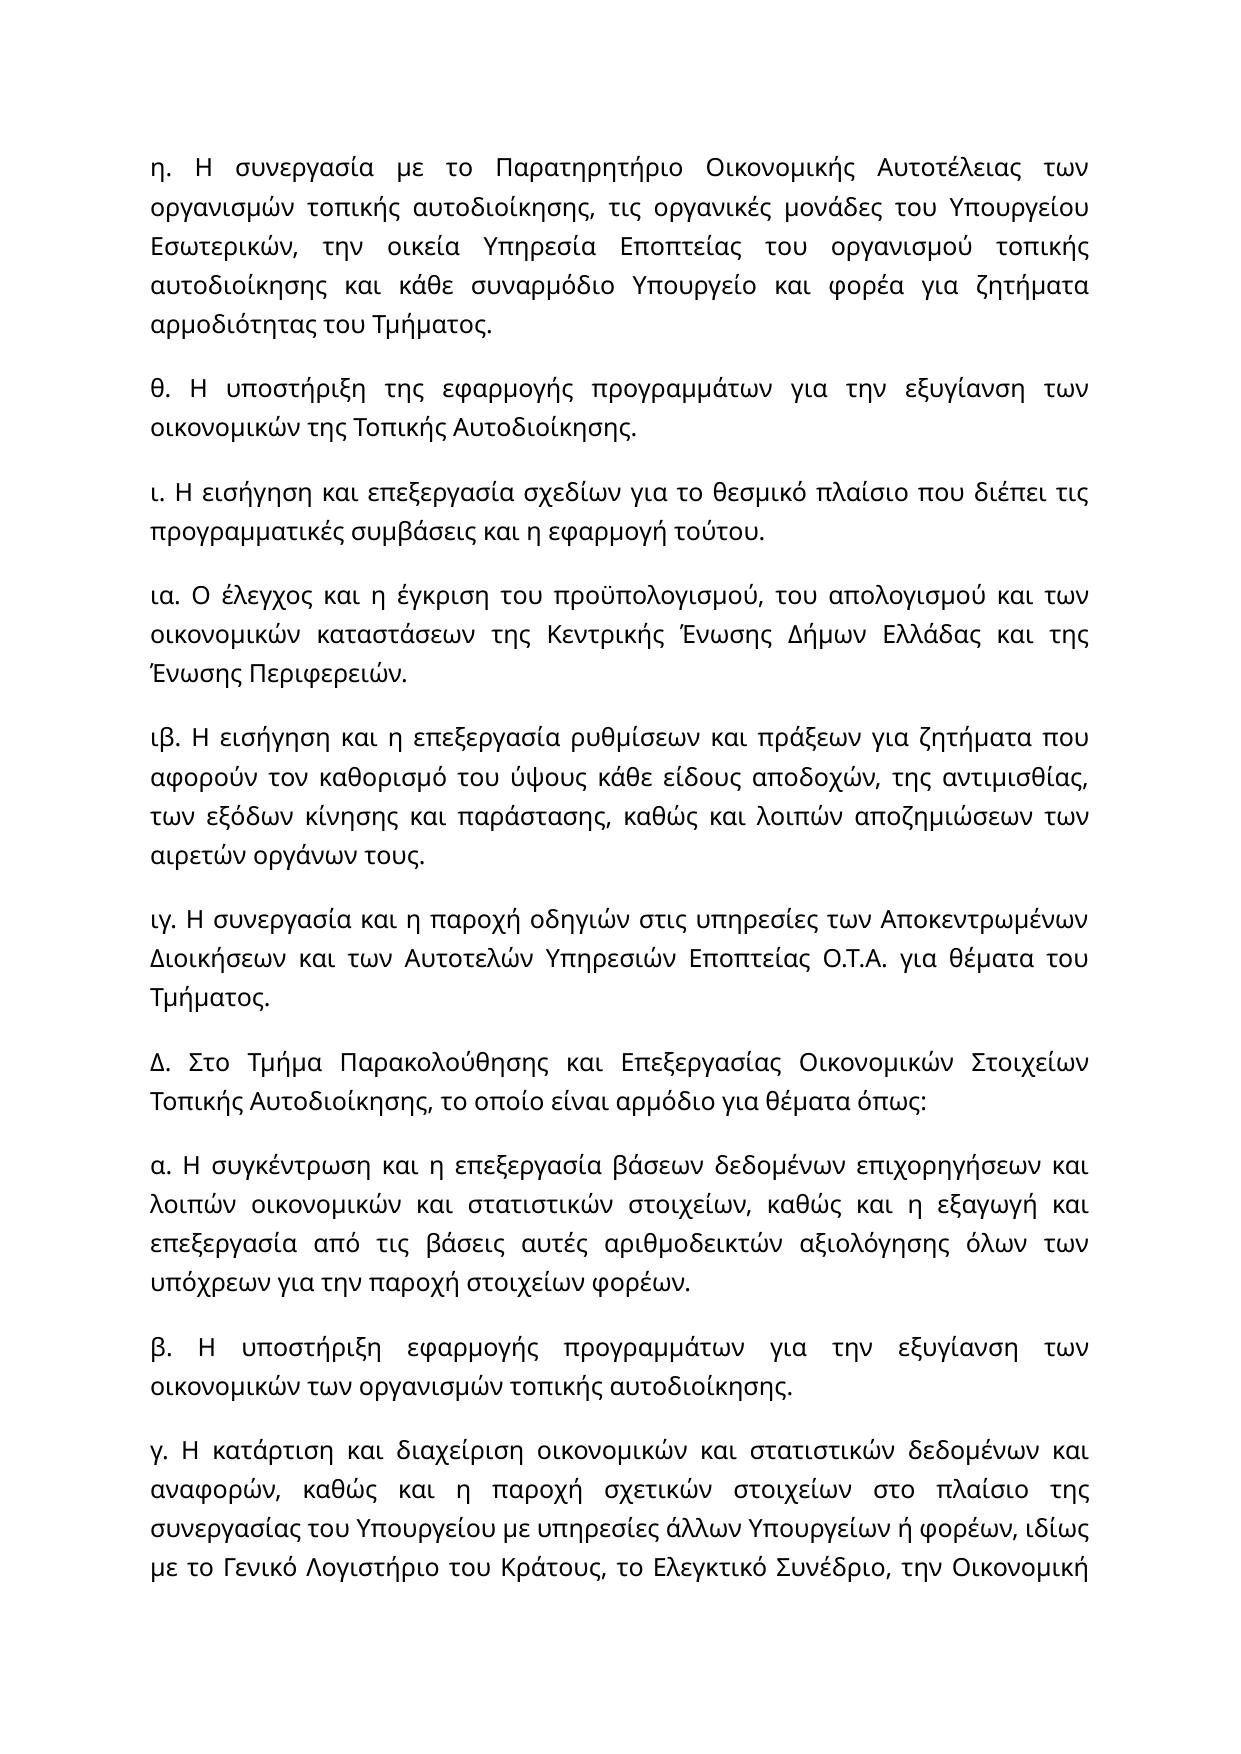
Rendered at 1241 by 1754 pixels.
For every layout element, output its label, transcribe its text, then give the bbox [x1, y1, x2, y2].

text η. Η συνεργασία με το Παρατηρητήριο Οικονομικής Αυτοτέλειας των οργανισμών τοπικής αυτοδιοίκησης, τις οργανικές μονάδες του Υπουργείου Εσωτερικών, την οικεία Υπηρεσία Εποπτείας του οργανισμού τοπικής αυτοδιοίκησης και κάθε συναρμόδιο Υπουργείο και φορέα για ζητήματα αρμοδιότητας του Τμήματος. [150, 150, 1090, 341]
text γ. Η κατάρτιση και διαχείριση οικονομικών και στατιστικών δεδομένων και αναφορών, καθώς και η παροχή σχετικών στοιχείων στο πλαίσιο της συνεργασίας του Υπουργείου με υπηρεσίες άλλων Υπουργείων ή φορέων, ιδίως με το Γενικό Λογιστήριο του Κράτους, το Ελεγκτικό Συνέδριο, την Οικονομική [150, 1432, 1090, 1584]
text ια. Ο έλεγχος και η έγκριση του προϋπολογισμού, του απολογισμού και των οικονομικών καταστάσεων της Κεντρικής Ένωσης Δήμων Ελλάδας και της Ένωσης Περιφερειών. [150, 577, 1090, 690]
text ιγ. Η συνεργασία και η παροχή οδηγιών στις υπηρεσίες των Αποκεντρωμένων Διοικήσεων και των Αυτοτελών Υπηρεσιών Εποπτείας Ο.Τ.Α. για θέματα του Τμήματος. [150, 902, 1090, 1014]
text ι. Η εισήγηση και επεξεργασία σχεδίων για το θεσμικό πλαίσιο που διέπει τις προγραμματικές συμβάσεις και η εφαρμογή τούτου. [150, 474, 1090, 547]
text α. Η συγκέντρωση και η επεξεργασία βάσεων δεδομένων επιχορηγήσεων και λοιπών οικονομικών και στατιστικών στοιχείων, καθώς και η εξαγωγή και επεξεργασία από τις βάσεις αυτές αριθμοδεικτών αξιολόγησης όλων των υπόχρεων για την παροχή στοιχείων φορέων. [150, 1147, 1090, 1299]
text ιβ. Η εισήγηση και η επεξεργασία ρυθμίσεων και πράξεων για ζητήματα που αφορούν τον καθορισμό του ύψους κάθε είδους αποδοχών, της αντιμισθίας, των εξόδων κίνησης και παράστασης, καθώς και λοιπών αποζημιώσεων των αιρετών οργάνων τους. [150, 720, 1090, 872]
text β. Η υποστήριξη εφαρμογής προγραμμάτων για την εξυγίανση των οικονομικών των οργανισμών τοπικής αυτοδιοίκησης. [150, 1329, 1090, 1402]
text θ. Η υποστήριξη της εφαρμογής προγραμμάτων για την εξυγίανση των οικονομικών της Τοπικής Αυτοδιοίκησης. [150, 371, 1090, 444]
text Δ. Στο Τμήμα Παρακολούθησης και Επεξεργασίας Οικονομικών Στοιχείων Τοπικής Αυτοδιοίκησης, το οποίο είναι αρμόδιο για θέματα όπως: [150, 1044, 1090, 1117]
